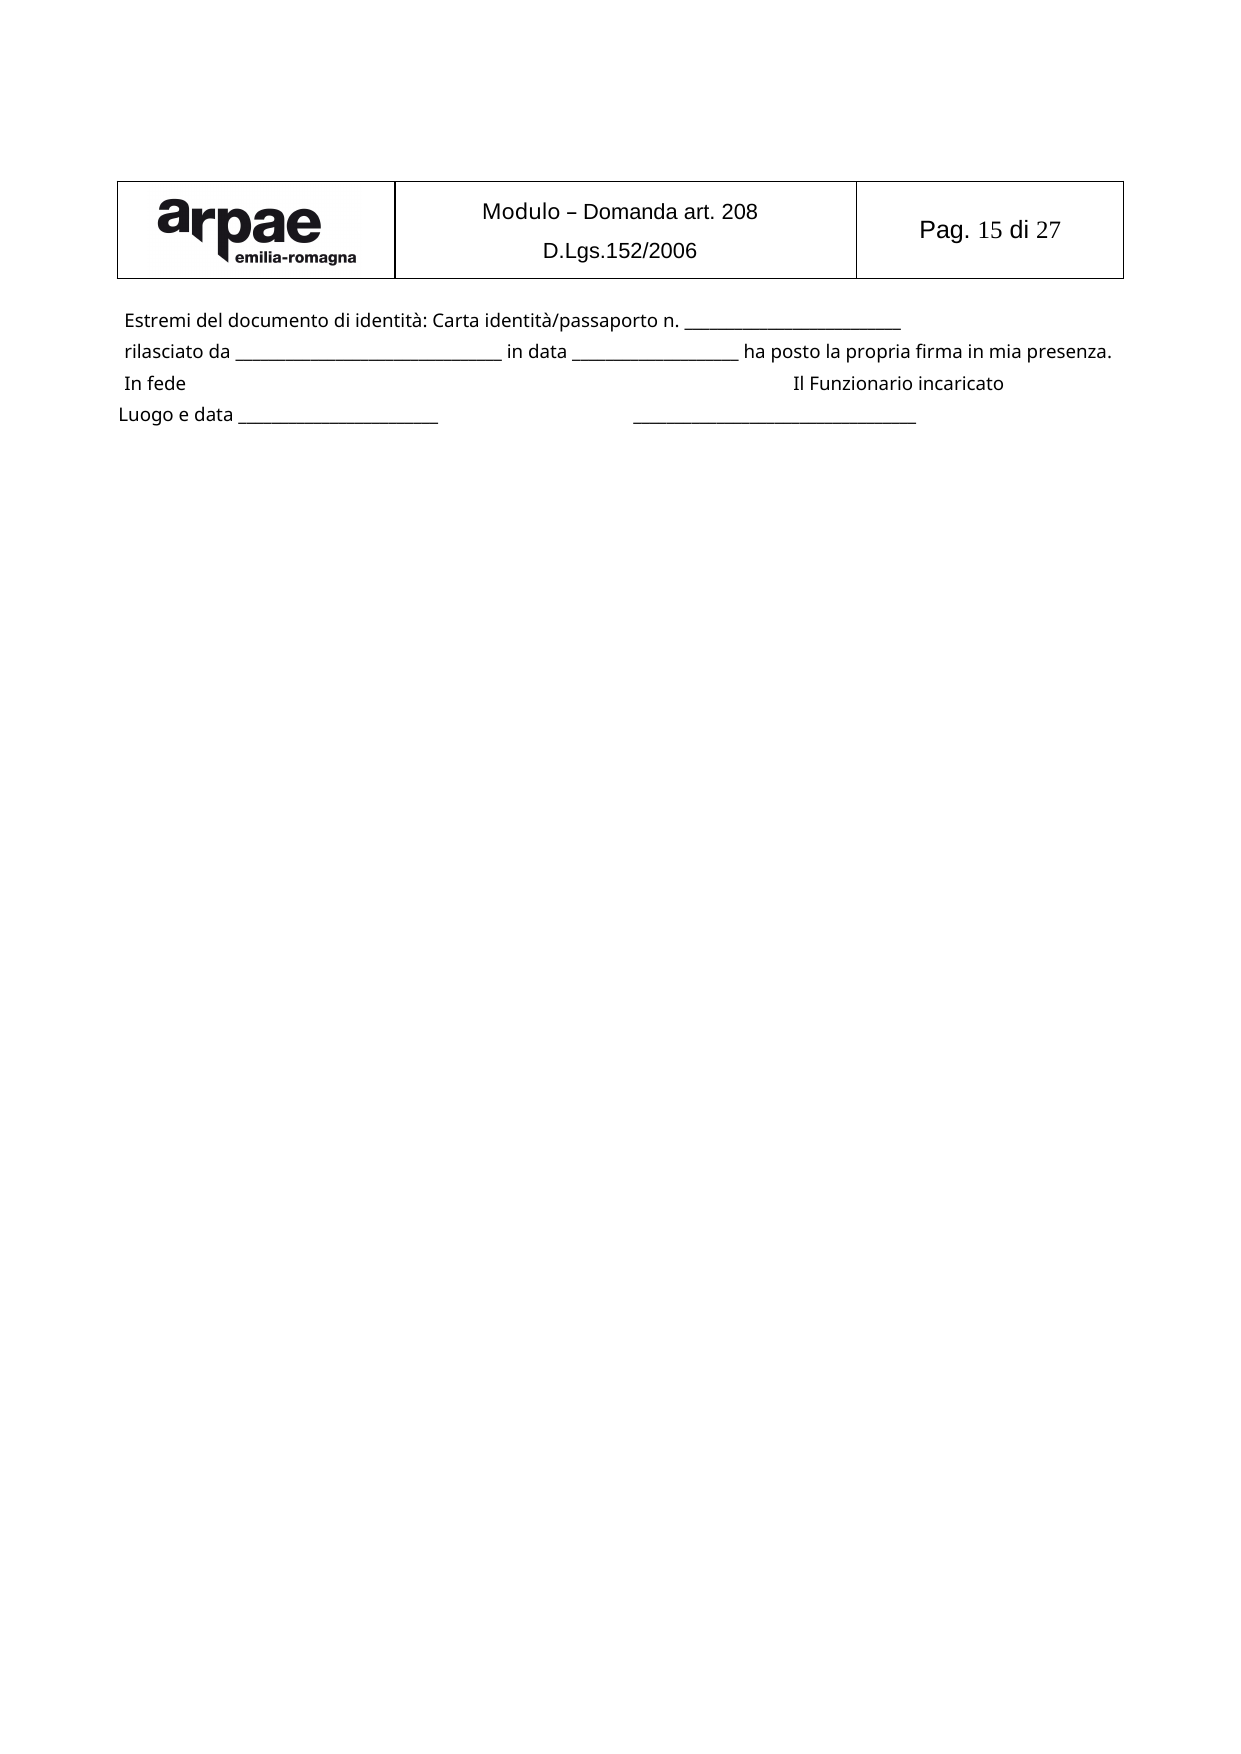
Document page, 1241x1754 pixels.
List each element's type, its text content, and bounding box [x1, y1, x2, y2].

text Estremi del documento di identità: Carta identità/passaporto n. __________________________ [124, 307, 1116, 333]
picture [147, 184, 363, 278]
text Luogo e data ________________________ __________________________________ [118, 402, 1110, 427]
text In fede Il Funzionario incaricato [124, 370, 1116, 396]
text rilasciato da ________________________________ in data ____________________ ha posto la propria firma in mia presenza. [124, 339, 1116, 364]
